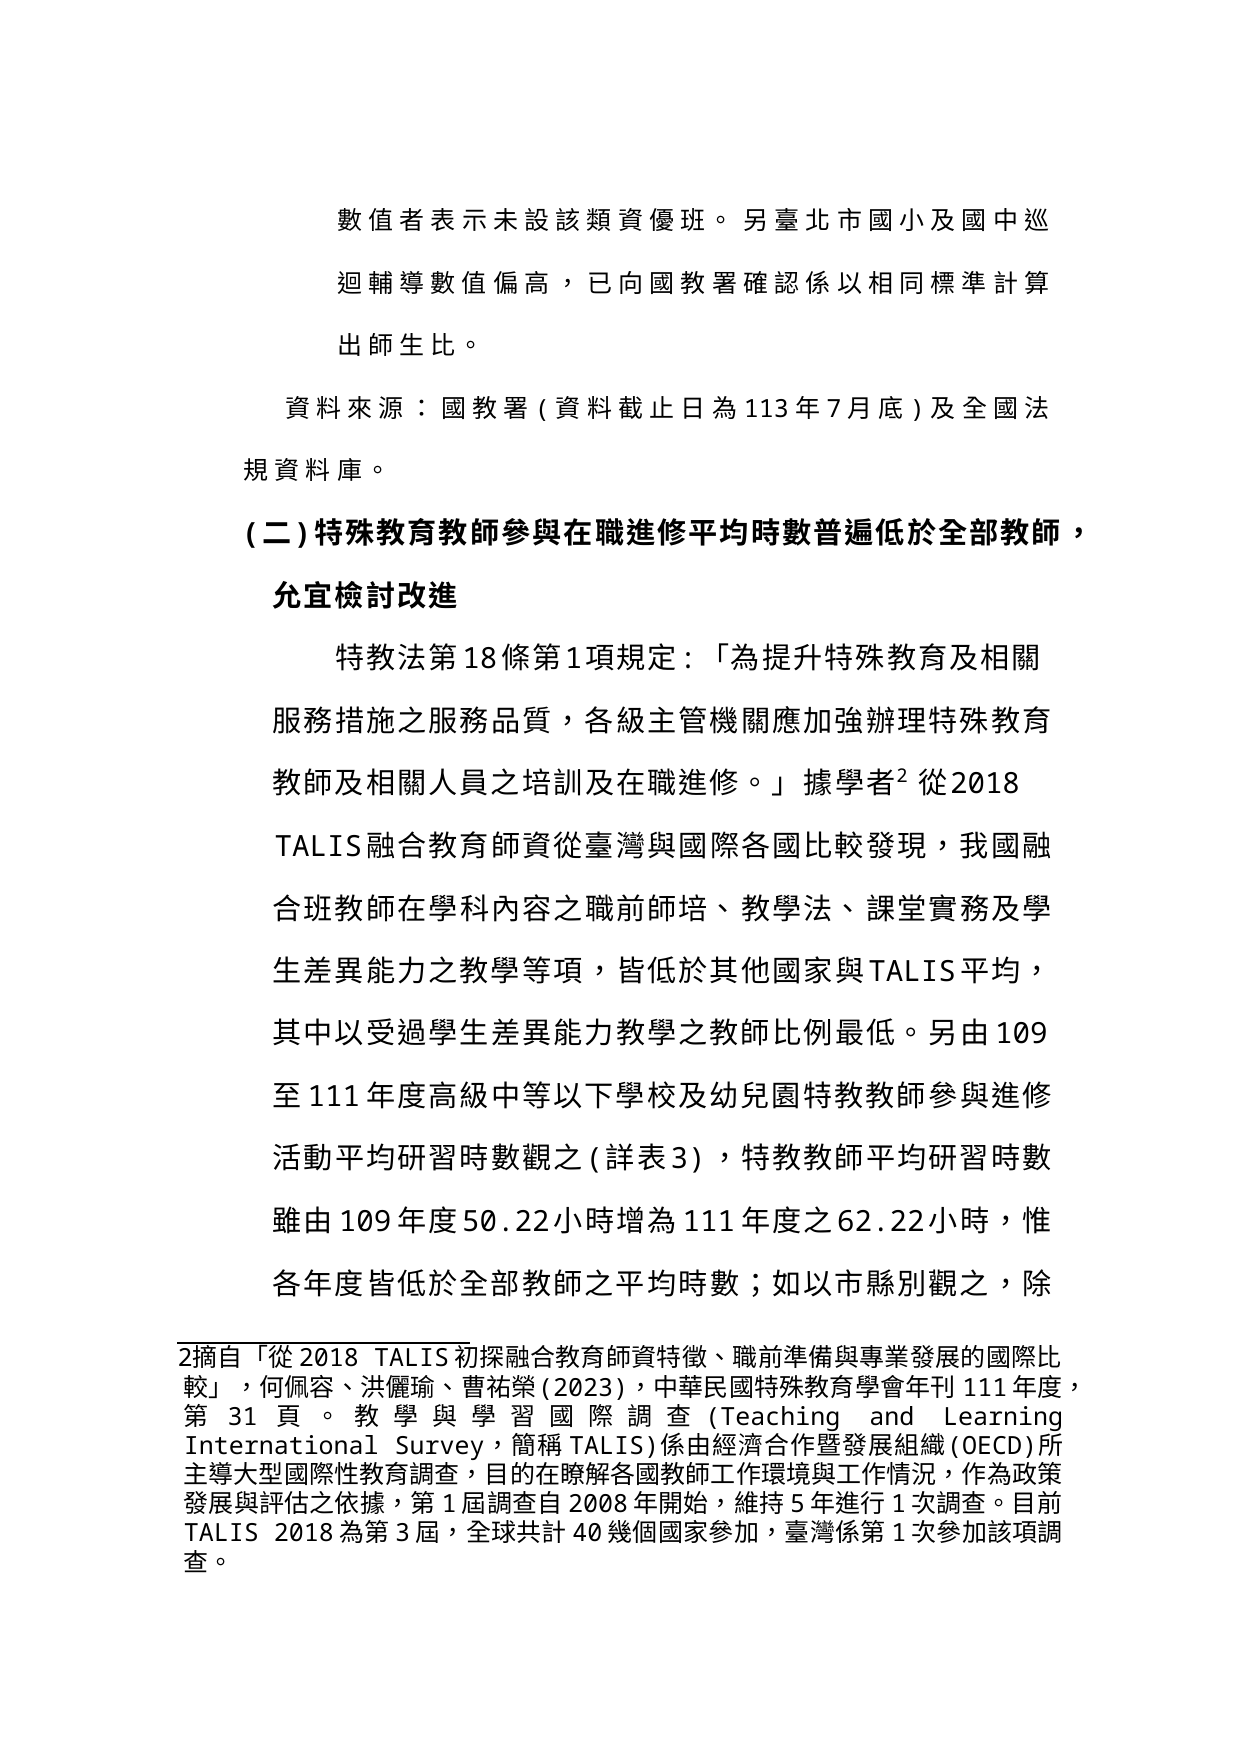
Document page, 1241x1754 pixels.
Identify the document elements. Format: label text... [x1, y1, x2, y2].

text 特教法第18條第1項規定:「為提升特殊教育及相關服務措施之服務品質，各級主管機關應加強辦理特殊教育教師及相關人員之培訓及在職進修。」據學者從2018 TALIS融合教育師資從臺灣與國際各國比較發現，我國融合班教師在學科內容之職前師培、教學法、課堂實務及學生差異能力之教學等項，皆低於其他國家與TALIS平均，其中以受過學生差異能力教學之教師比例最低。另由109至111年度高級中等以下學校及幼兒園特教教師參與進修活動平均研習時數觀之(詳表3)，特教教師平均研習時數雖由109年度50.22小時增為111年度之62.22小時，惟各年度皆低於全部教師之平均時數；如以市縣別觀之，除 [266, 615, 1063, 1302]
text 數值者表示未設該類資優班。另臺北市國小及國中巡迴輔導數值偏高，已向國教署確認係以相同標準計算出師生比。 [177, 177, 1063, 365]
text 資料來源：國教署(資料截止日為113年7月底)及全國法規資料庫。 [236, 365, 1063, 490]
text 摘自「從2018 TALIS初探融合教育師資特徵、職前準備與專業發展的國際比較」，何佩容、洪儷瑜、曹祐榮(2023)，中華民國特殊教育學會年刊111年度，第31頁。教學與學習國際調查(Teaching and Learning International Survey，簡稱TALIS)係由經濟合作暨發展組織(OECD)所主導大型國際性教育調查，目的在瞭解各國教師工作環境與工作情況，作為政策發展與評估之依據，第1屆調查自2008年開始，維持5年進行1次調查。目前TALIS 2018為第3屆，全球共計40幾個國家參加，臺灣係第1次參加該項調查。 [177, 1343, 1063, 1577]
text (二)特殊教育教師參與在職進修平均時數普遍低於全部教師，允宜檢討改進 [236, 490, 1063, 615]
